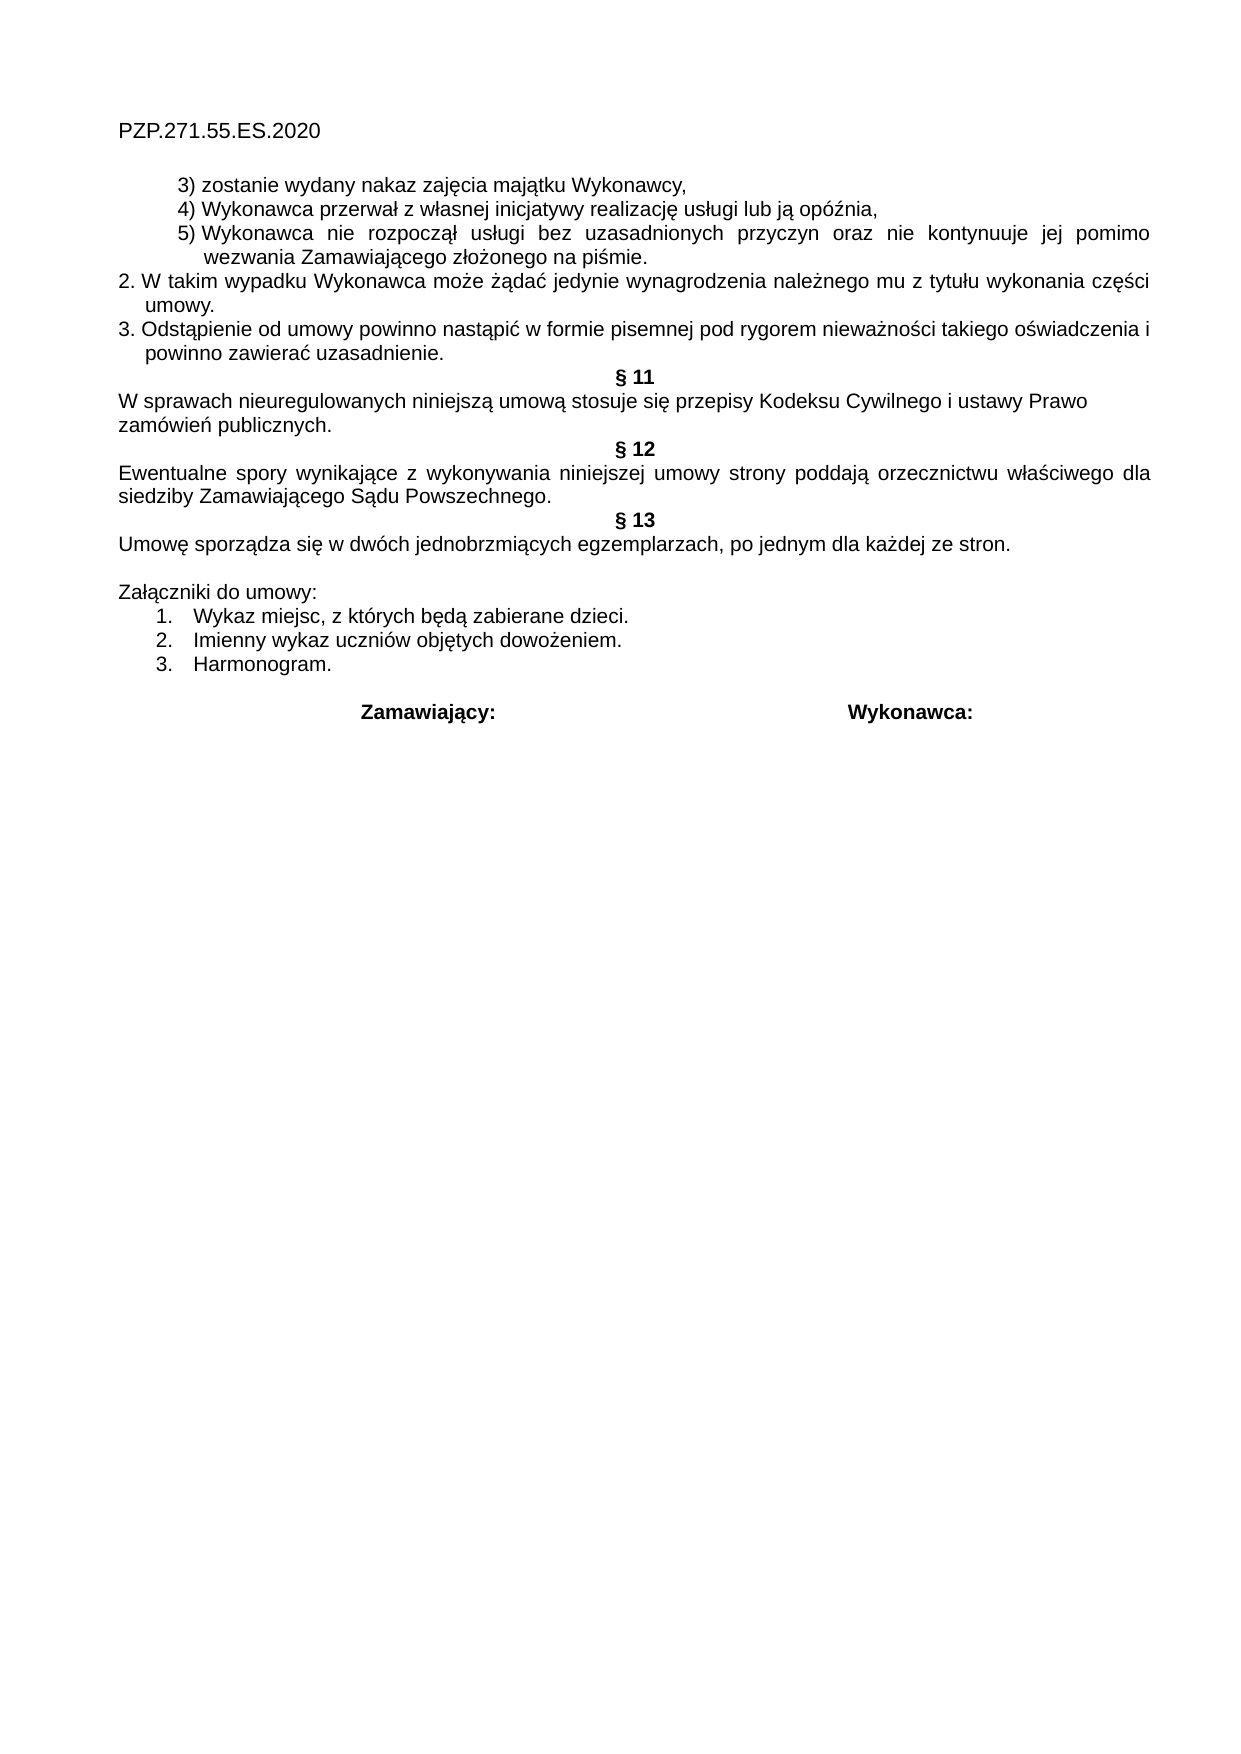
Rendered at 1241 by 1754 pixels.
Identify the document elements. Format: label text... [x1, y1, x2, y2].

text § 11 [118, 364, 1152, 388]
text § 13 [118, 508, 1152, 532]
list Wykonawca nie rozpoczął usługi bez uzasadnionych przyczyn oraz nie kontynuuje jej pomimo wezwania Zamawiającego złożonego na piśmie. [177, 221, 1152, 269]
list Wykonawca przerwał z własnej inicjatywy realizację usługi lub ją opóźnia, [177, 197, 1152, 221]
text Zamawiający: Wykonawca: [118, 700, 1217, 724]
text Załączniki do umowy: [118, 580, 1152, 604]
list Harmonogram. [156, 652, 1152, 676]
text W sprawach nieuregulowanych niniejszą umową stosuje się przepisy Kodeksu Cywilnego i ustawy Prawo zamówień publicznych. [118, 388, 1152, 436]
list Wykaz miejsc, z których będą zabierane dzieci. [156, 604, 1152, 628]
list Imienny wykaz uczniów objętych dowożeniem. [156, 628, 1152, 652]
list zostanie wydany nakaz zajęcia majątku Wykonawcy, [177, 173, 1152, 197]
text Ewentualne spory wynikające z wykonywania niniejszej umowy strony poddają orzecznictwu właściwego dla siedziby Zamawiającego Sądu Powszechnego. [118, 460, 1152, 508]
text Umowę sporządza się w dwóch jednobrzmiących egzemplarzach, po jednym dla każdej ze stron. [118, 532, 1152, 556]
list Odstąpienie od umowy powinno nastąpić w formie pisemnej pod rygorem nieważności takiego oświadczenia i powinno zawierać uzasadnienie. [118, 317, 1152, 364]
list W takim wypadku Wykonawca może żądać jedynie wynagrodzenia należnego mu z tytułu wykonania części umowy. [118, 269, 1152, 317]
text § 12 [118, 436, 1152, 460]
